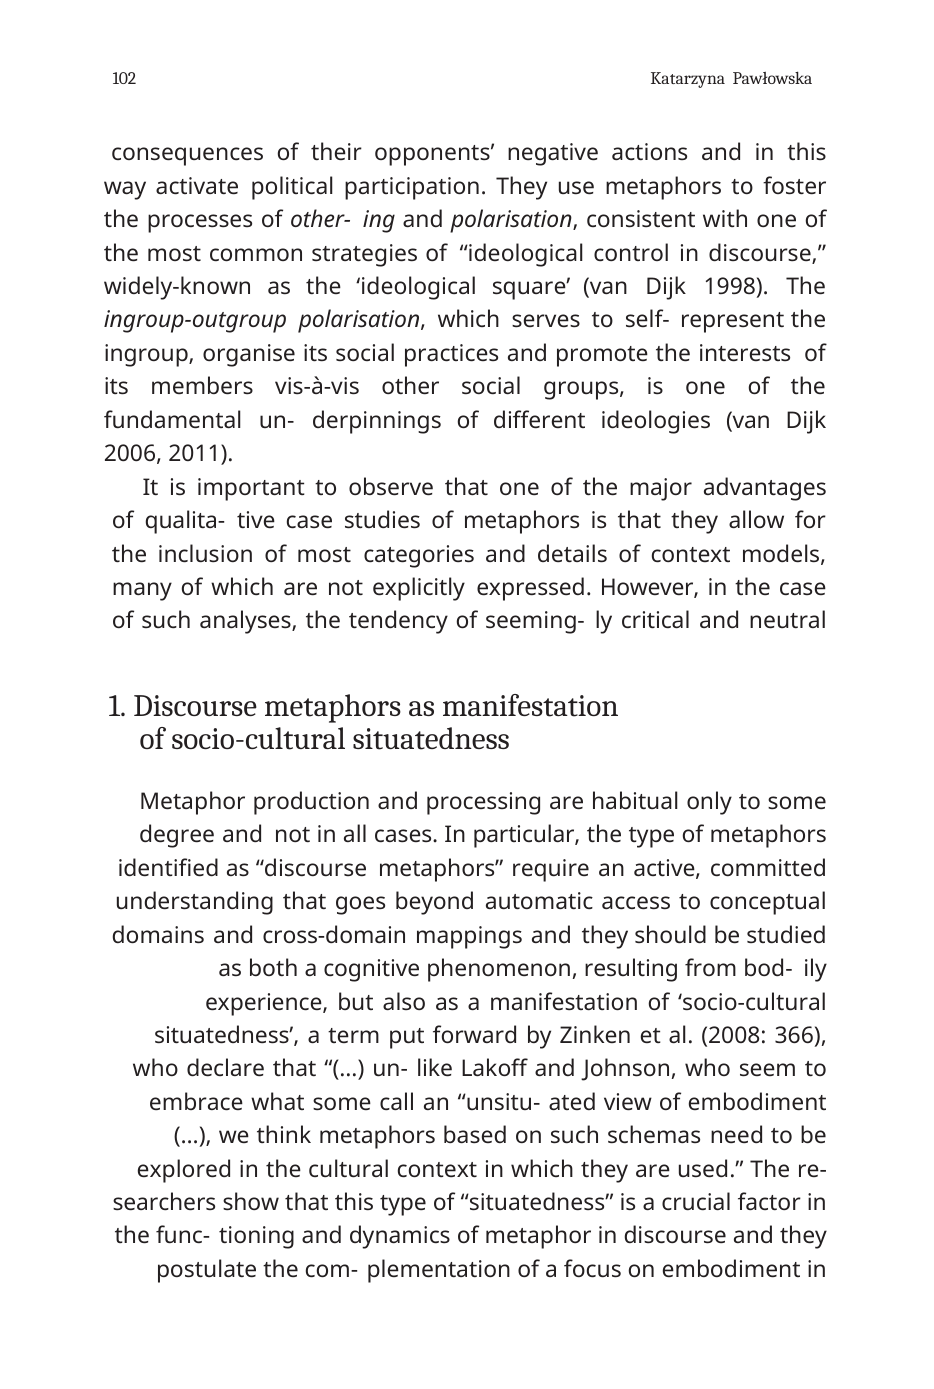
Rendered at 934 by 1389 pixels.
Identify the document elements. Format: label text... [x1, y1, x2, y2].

text It is important to observe that one of the major advantages of qualita- tive case studies of metaphors is that they allow for the inclusion of most categories and details of context models, many of which are not explicitly expressed. However, in the case of such analyses, the tendency of seeming- ly critical and neutral researchers to express subjective opinions and judg- ments may come to the fore, dominating all reasoning and argumentation. With regard to objectivity, the main challenge is to purge biases and pre- suppositions of researchers and counterbalance their personal views, a task worthy of effort but particularly difficult in the case of qualitative investiga- tion, yet hopefully one that is achievable. [112, 471, 826, 639]
text Katarzyna Pawłowska [650, 68, 823, 89]
text 102 [112, 68, 144, 89]
text 1. Discourse metaphors as manifestation of socio-cultural situatedness [108, 689, 649, 756]
text consequences of their opponents’ negative actions and in this way activate political participation. They use metaphors to foster the processes of other- ing and polarisation, consistent with one of the most common strategies of “ideological control in discourse,” widely-known as the ‘ideological square’ (van Dijk 1998). The ingroup-outgroup polarisation, which serves to self- represent the ingroup, organise its social practices and promote the interests of its members vis-à-vis other social groups, is one of the fundamental un- derpinnings of different ideologies (van Dijk 2006, 2011). [103, 136, 826, 468]
text Metaphor production and processing are habitual only to some degree and not in all cases. In particular, the type of metaphors identified as “discourse metaphors” require an active, committed understanding that goes beyond automatic access to conceptual domains and cross-domain mappings and they should be studied as both a cognitive phenomenon, resulting from bod- ily experience, but also as a manifestation of ‘socio-cultural situatedness’, a term put forward by Zinken et al. (2008: 366), who declare that “(…) un- like Lakoff and Johnson, who seem to embrace what some call an “unsitu- ated view of embodiment (…), we think metaphors based on such schemas need to be explored in the cultural context in which they are used.” The re- searchers show that this type of “situatedness” is a crucial factor in the func- tioning and dynamics of metaphor in discourse and they postulate the com- plementation of a focus on embodiment in metaphor analyses by a focus on ‘enculturation’, a term used to describe “the adoption of certain metaphori- cal patterns for thinking about the world, acting in the world, for imagining the past and future and for framing current crises” (Zinken et al. 2008: 379). Zinken and colleagues (2008: 363) define discourse metaphor as “a rela- tively stable metaphorical projection that functions as a key framing device [106, 785, 827, 1288]
